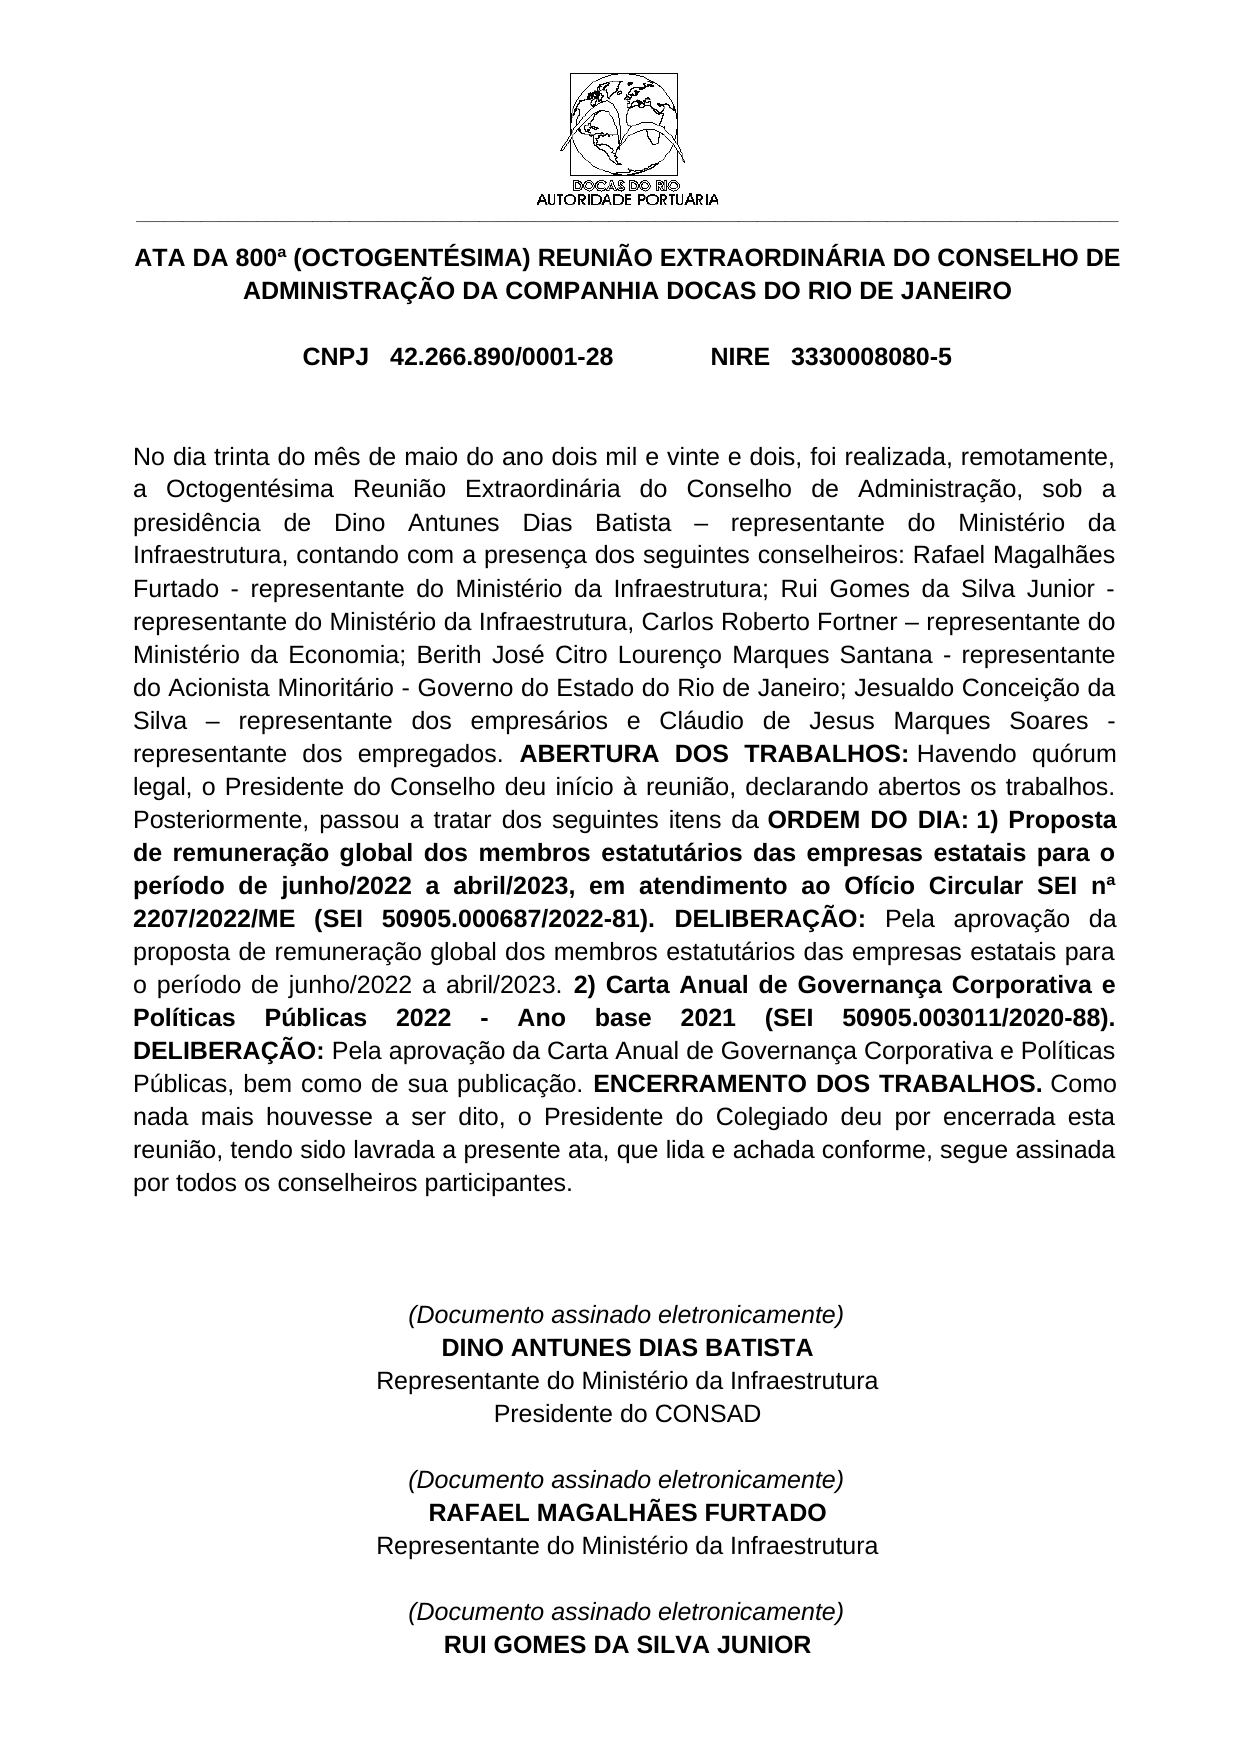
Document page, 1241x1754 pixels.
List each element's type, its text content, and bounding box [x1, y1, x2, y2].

text Representante do Ministério da Infraestrutura [133, 1366, 1122, 1395]
text Presidente do CONSAD [133, 1399, 1122, 1428]
text (Documento assinado eletronicamente) [133, 1597, 1122, 1626]
text RAFAEL MAGALHÃES FURTADO [133, 1498, 1122, 1527]
text Representante do Ministério da Infraestrutura [133, 1531, 1122, 1560]
text (Documento assinado eletronicamente) [133, 1300, 1122, 1329]
text (Documento assinado eletronicamente) [133, 1465, 1122, 1494]
text DINO ANTUNES DIAS BATISTA [133, 1333, 1122, 1362]
text CNPJ 42.266.890/0001-28 NIRE 3330008080-5 [133, 342, 1122, 371]
text RUI GOMES DA SILVA JUNIOR [133, 1630, 1122, 1659]
text ATA DA 800ª (OCTOGENTÉSIMA) REUNIÃO EXTRAORDINÁRIA DO CONSELHO DE ADMINISTRAÇÃO DA COMPANHIA DOCAS DO RIO DE JANEIRO [133, 243, 1122, 305]
text No dia trinta do mês de maio do ano dois mil e vinte e dois, foi realizada, remotamente, a Octogentésima Reunião Extraordinária do Conselho de Administração, sob a presidência de Dino Antunes Dias Batista – representante do Ministério da Infraestrutura, contando com a presença dos seguintes conselheiros: Rafael Magalhães Furtado - representante do Ministério da Infraestrutura; Rui Gomes da Silva Junior - representante do Ministério da Infraestrutura, Carlos Roberto Fortner – representante do Ministério da Economia; Berith José Citro Lourenço Marques Santana - representante do Acionista Minoritário - Governo do Estado do Rio de Janeiro; Jesualdo Conceição da Silva – representante dos empresários e Cláudio de Jesus Marques Soares - representante dos empregados. ABERTURA DOS TRABALHOS: Havendo quórum legal, o Presidente do Conselho deu início à reunião, declarando abertos os trabalhos. Posteriormente, passou a tratar dos seguintes itens da ORDEM DO DIA: 1) Proposta de remuneração global dos membros estatutários das empresas estatais para o período de junho/2022 a abril/2023, em atendimento ao Ofício Circular SEI nª 2207/2022/ME (SEI 50905.000687/2022-81). DELIBERAÇÃO: Pela aprovação da proposta de remuneração global dos membros estatutários das empresas estatais para o período de junho/2022 a abril/2023. 2) Carta Anual de Governança Corporativa e Políticas Públicas 2022 - Ano base 2021 (SEI 50905.003011/2020-88). DELIBERAÇÃO: Pela aprovação da Carta Anual de Governança Corporativa e Políticas Públicas, bem como de sua publicação. ENCERRAMENTO DOS TRABALHOS. Como nada mais houvesse a ser dito, o Presidente do Colegiado deu por encerrada esta reunião, tendo sido lavrada a presente ata, que lida e achada conforme, segue assinada por todos os conselheiros participantes. [133, 441, 1117, 1197]
